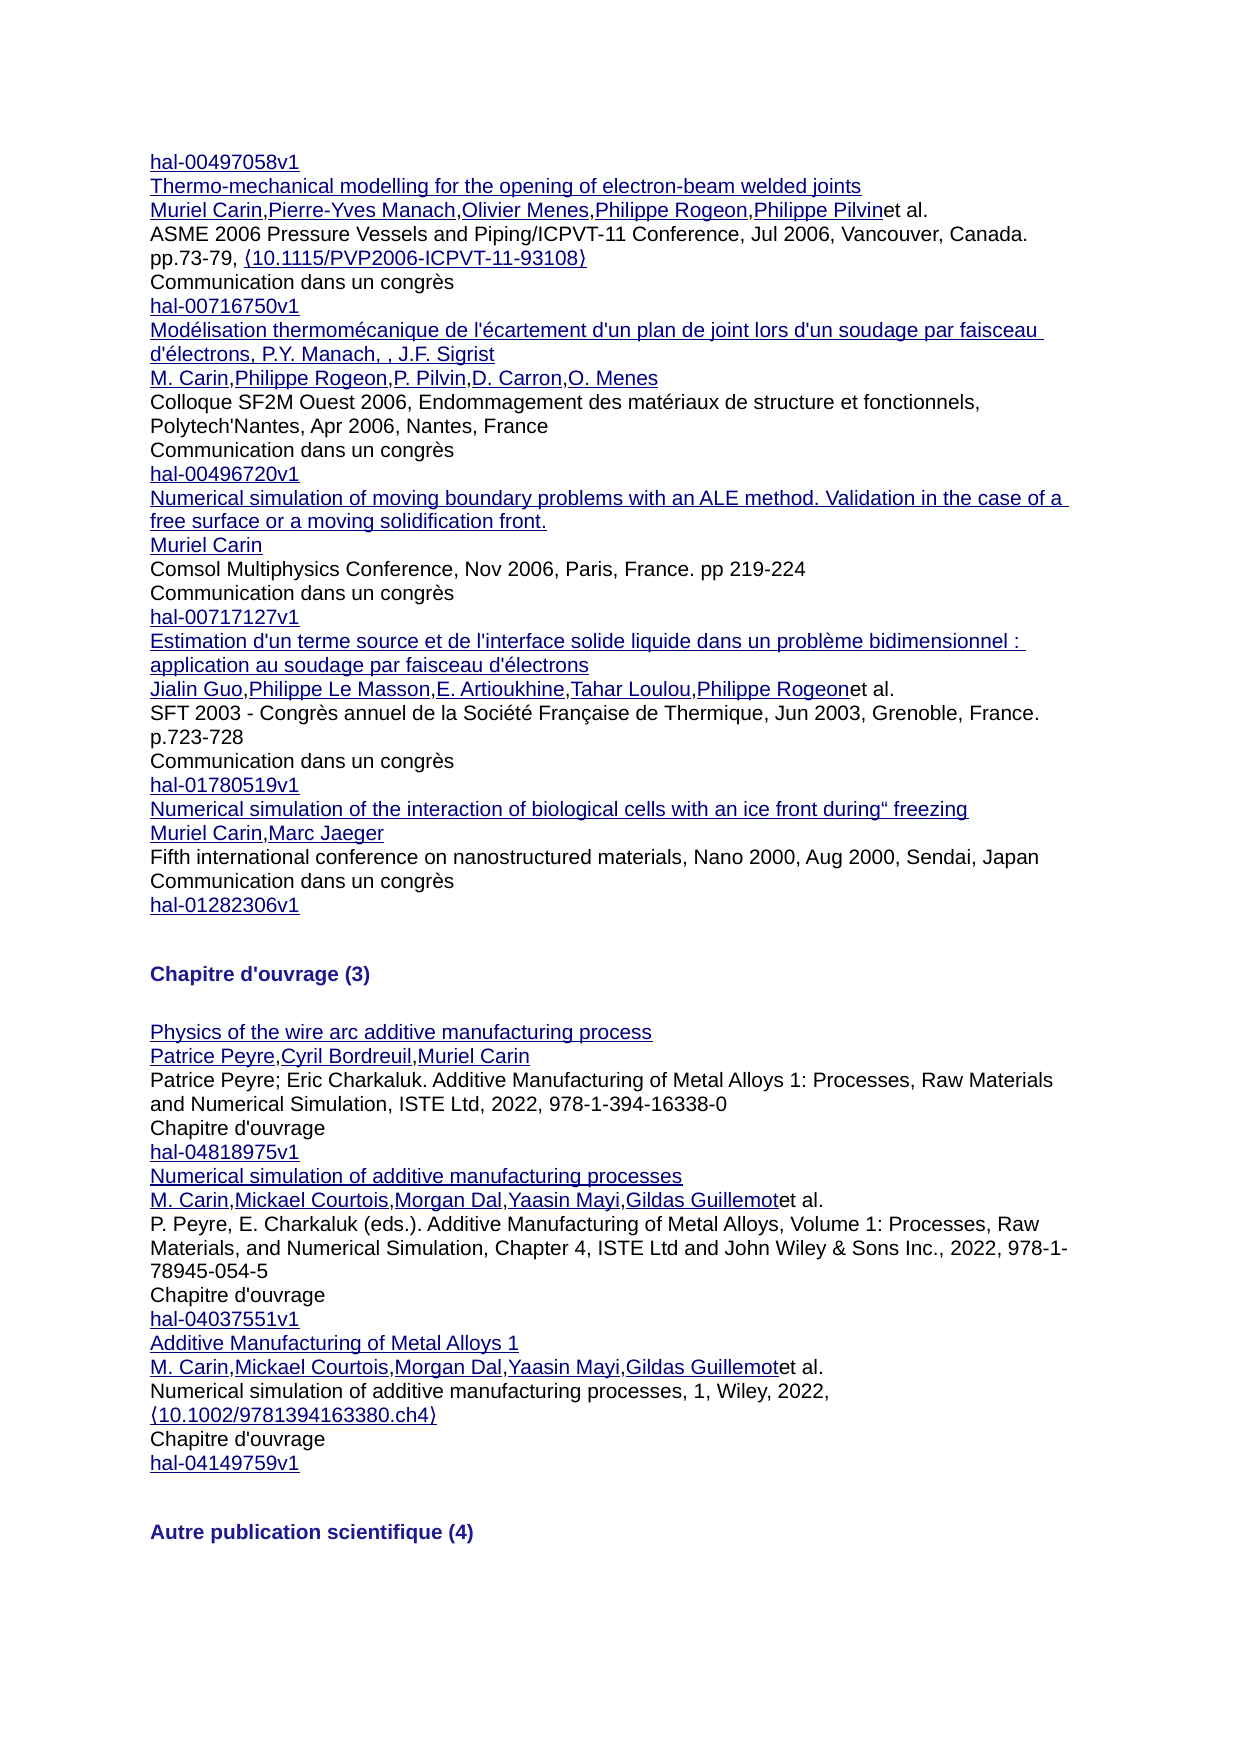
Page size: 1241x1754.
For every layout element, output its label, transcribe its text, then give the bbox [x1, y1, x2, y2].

table_cell Estimation d'un terme source et de l'interface solide liquide dans un problème bidimensionnel : application au soudage par faisceau d'électrons Jialin Guo,Philippe Le Masson,E. Artioukhine,Tahar Loulou,Philippe Rogeonet al. SFT 2003 - Congrès annuel de la Société Française de Thermique, Jun 2003, Grenoble, France. p.723-728 Communication dans un congrès hal-01780519v1 [150, 629, 1090, 797]
table_cell Numerical simulation of the interaction of biological cells with an ice front during“ freezing Muriel Carin,Marc Jaeger Fifth international conference on nanostructured materials, Nano 2000, Aug 2000, Sendai, Japan Communication dans un congrès hal-01282306v1 [150, 797, 1090, 917]
table_cell Numerical simulation of additive manufacturing processes M. Carin,Mickael Courtois,Morgan Dal,Yaasin Mayi,Gildas Guillemotet al. P. Peyre, E. Charkaluk (eds.). Additive Manufacturing of Metal Alloys, Volume 1: Processes, Raw Materials, and Numerical Simulation, Chapter 4, ISTE Ltd and John Wiley & Sons Inc., 2022, 978-1-78945-054-5 Chapitre d'ouvrage hal-04037551v1 [150, 1164, 1090, 1331]
table_header Physics of the wire arc additive manufacturing process Patrice Peyre,Cyril Bordreuil,Muriel Carin Patrice Peyre; Eric Charkaluk. Additive Manufacturing of Metal Alloys 1: Processes, Raw Materials and Numerical Simulation, ISTE Ltd, 2022, 978-1-394-16338-0 Chapitre d'ouvrage hal-04818975v1 [150, 1020, 1090, 1163]
table_cell Thermo-mechanical modelling for the opening of electron-beam welded joints Muriel Carin,Pierre-Yves Manach,Olivier Menes,Philippe Rogeon,Philippe Pilvinet al. ASME 2006 Pressure Vessels and Piping/ICPVT-11 Conference, Jul 2006, Vancouver, Canada. pp.73-79, ⟨10.1115/PVP2006-ICPVT-11-93108⟩ Communication dans un congrès hal-00716750v1 [150, 174, 1090, 318]
table_cell hal-00497058v1 [150, 150, 1090, 174]
subtitle Autre publication scientifique (4) [150, 1520, 1090, 1544]
table_cell Numerical simulation of moving boundary problems with an ALE method. Validation in the case of a free surface or a moving solidification front. Muriel Carin Comsol Multiphysics Conference, Nov 2006, Paris, France. pp 219-224 Communication dans un congrès hal-00717127v1 [150, 485, 1090, 629]
subtitle Chapitre d'ouvrage (3) [150, 961, 1090, 985]
table_cell Modélisation thermomécanique de l'écartement d'un plan de joint lors d'un soudage par faisceau d'électrons, P.Y. Manach, , J.F. Sigrist M. Carin,Philippe Rogeon,P. Pilvin,D. Carron,O. Menes Colloque SF2M Ouest 2006, Endommagement des matériaux de structure et fonctionnels, Polytech'Nantes, Apr 2006, Nantes, France Communication dans un congrès hal-00496720v1 [150, 318, 1090, 485]
table_cell Additive Manufacturing of Metal Alloys 1 M. Carin,Mickael Courtois,Morgan Dal,Yaasin Mayi,Gildas Guillemotet al. Numerical simulation of additive manufacturing processes, 1, Wiley, 2022, ⟨10.1002/9781394163380.ch4⟩ Chapitre d'ouvrage hal-04149759v1 [150, 1331, 1090, 1475]
